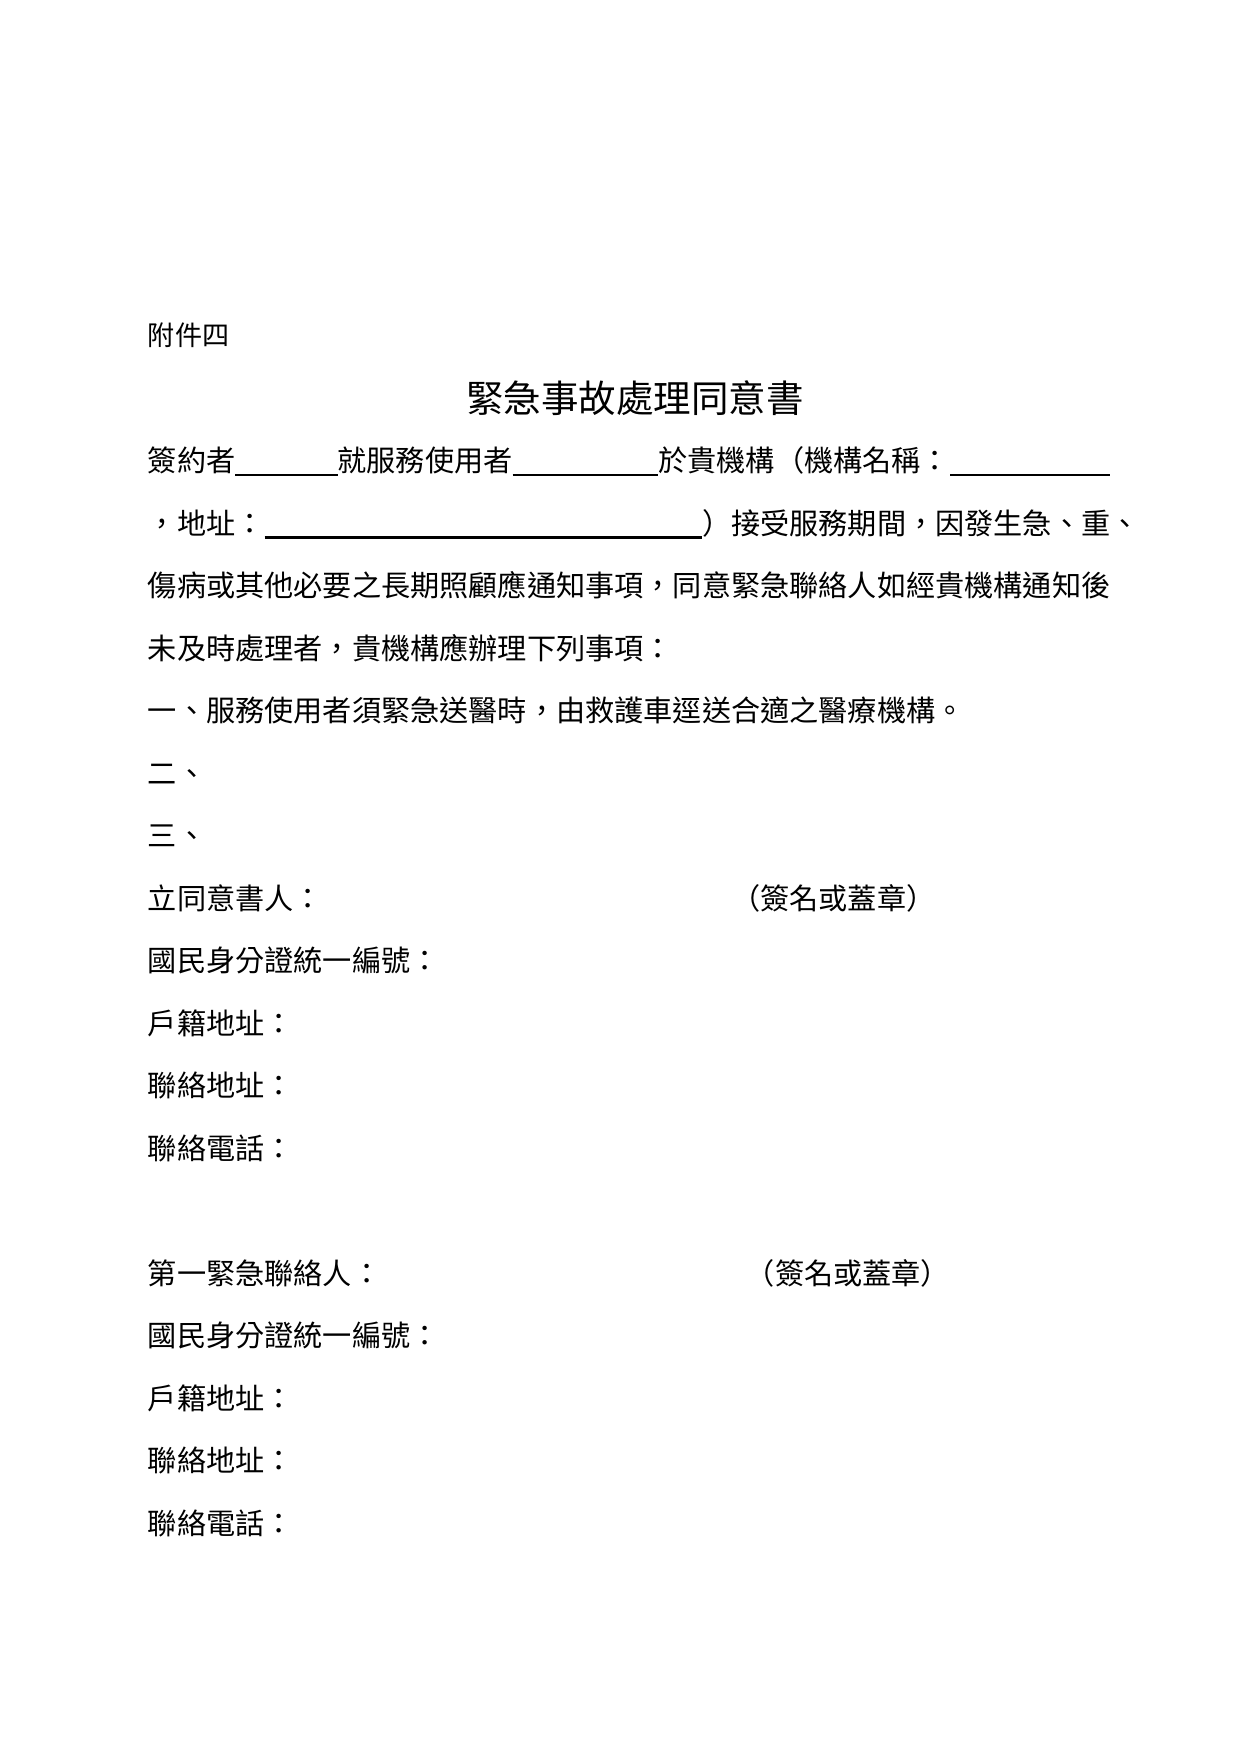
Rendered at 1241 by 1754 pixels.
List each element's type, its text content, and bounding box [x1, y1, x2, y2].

text 簽約者 就服務使用者 於貴機構（機構名稱： ，地址： ）接受服務期間，因發生急、重、傷病或其他必要之長期照顧應通知事項，同意緊急聯絡人如經貴機構通知後未及時處理者，貴機構應辦理下列事項： [148, 417, 1122, 667]
text 聯絡電話： [148, 1480, 1122, 1542]
text 附件四 [148, 292, 1122, 355]
text 一、服務使用者須緊急送醫時，由救護車逕送合適之醫療機構。 [148, 667, 1122, 730]
text 立同意書人： （簽名或蓋章） [148, 855, 1122, 917]
text 聯絡電話： [148, 1105, 1122, 1167]
text 聯絡地址： [148, 1417, 1122, 1480]
text 第一緊急聯絡人： （簽名或蓋章） [148, 1230, 1122, 1292]
text 國民身分證統一編號： [148, 917, 1122, 980]
text 國民身分證統一編號： [148, 1292, 1122, 1355]
text 聯絡地址： [148, 1042, 1122, 1105]
text 二、 [148, 730, 1122, 792]
text 戶籍地址： [148, 1355, 1122, 1417]
text 戶籍地址： [148, 980, 1122, 1042]
text 三、 [148, 792, 1122, 855]
text 緊急事故處理同意書 [148, 355, 1122, 417]
